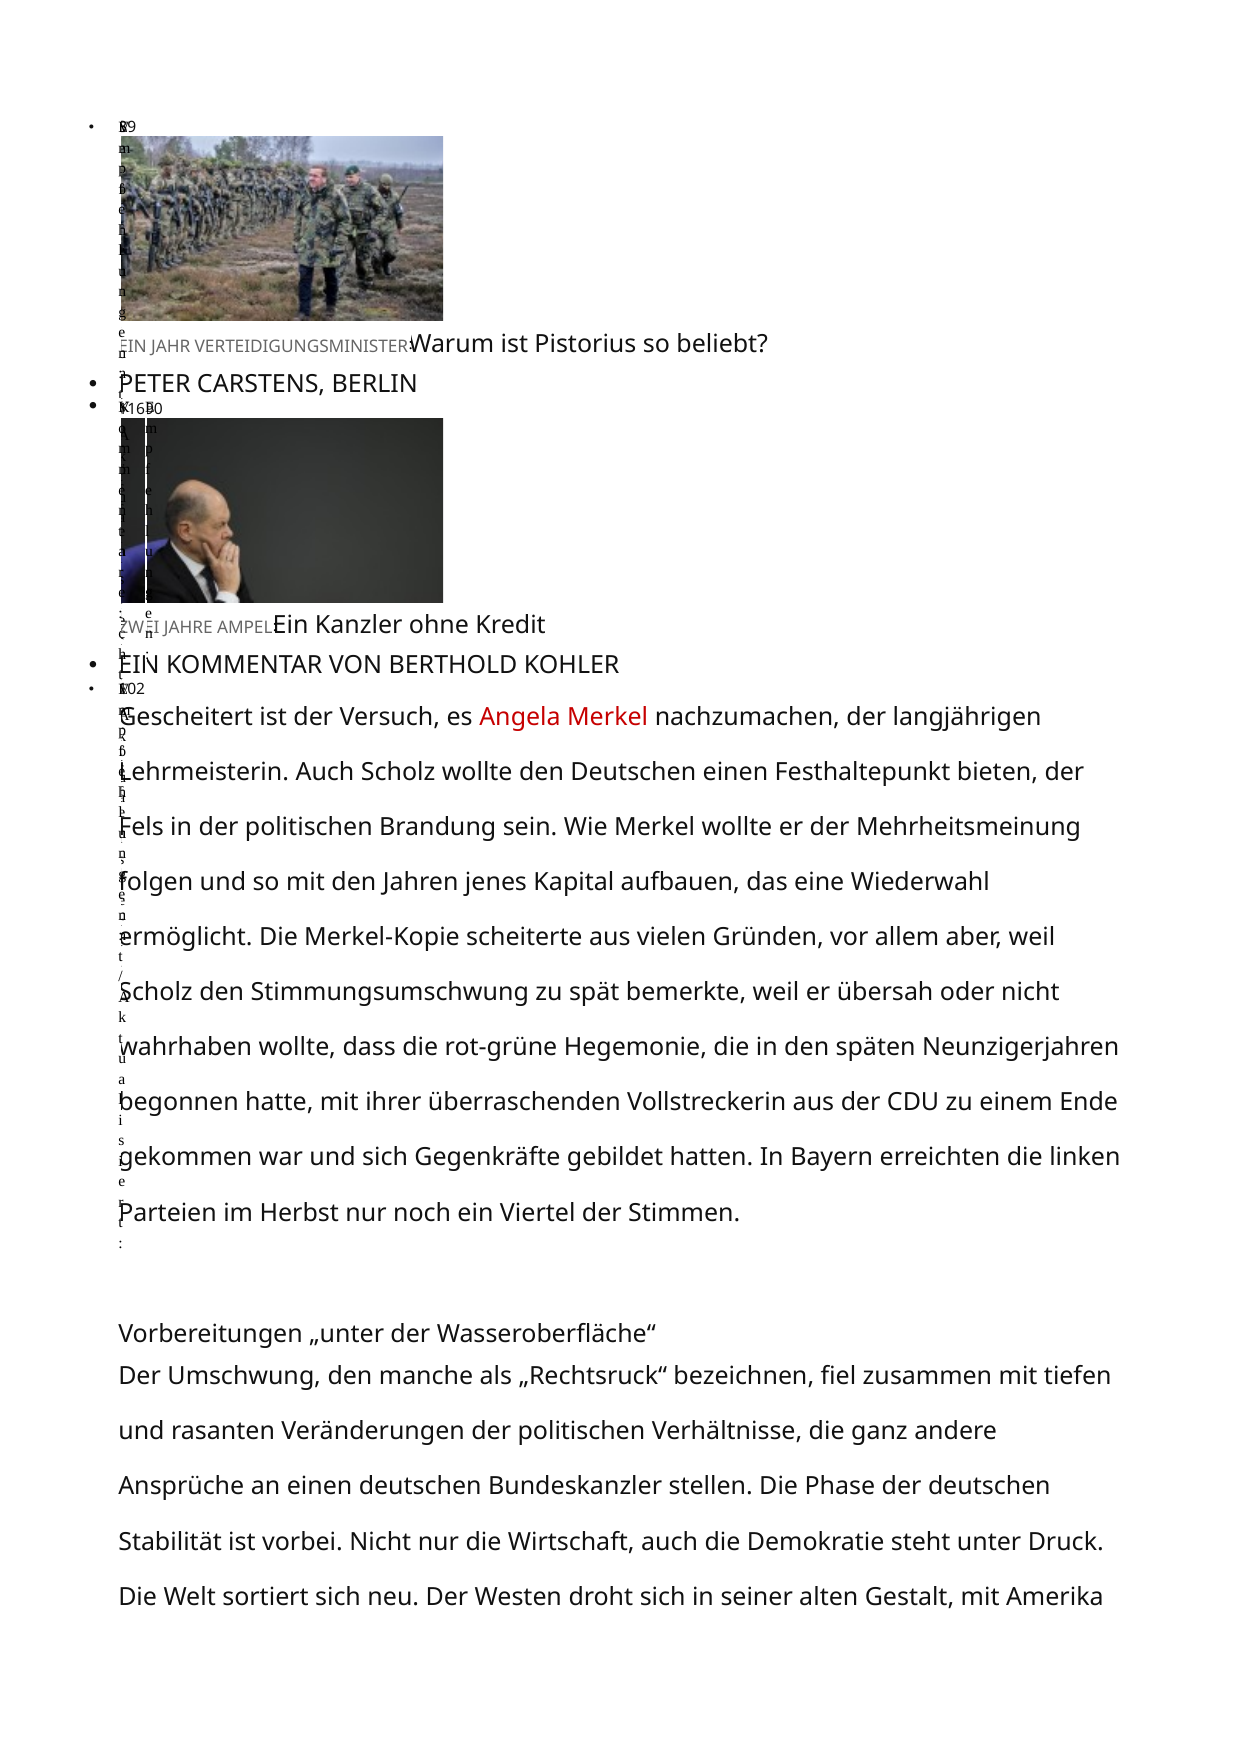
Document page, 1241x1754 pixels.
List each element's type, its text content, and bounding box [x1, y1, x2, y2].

list 11690 [121, 398, 145, 418]
list 39 [121, 118, 1122, 137]
list 11690 [147, 398, 1122, 418]
text Gescheitert ist der Versuch, es Angela Merkel nachzumachen, der langjährigen Lehrmeisterin. Auch Scholz wollte den Deutschen einen Festhaltepunkt bieten, der Fels in der politischen Brandung sein. Wie Merkel wollte er der Mehrheitsmeinung folgen und so mit den Jahren jenes Kapital aufbauen, das eine Wiederwahl ermöglicht. Die Merkel-Kopie scheiterte aus vielen Gründen, vor allem aber, weil Scholz den Stimmungsumschwung zu spät bemerkte, weil er übersah oder nicht wahrhaben wollte, dass die rot-grüne Hegemonie, die in den späten Neunzigerjahren begonnen hatte, mit ihrer überraschenden Vollstreckerin aus der CDU zu einem Ende gekommen war und sich Gegenkräfte gebildet hatten. In Bayern erreichten die linken Parteien im Herbst nur noch ein Viertel der Stimmen. [121, 698, 1122, 1228]
picture [121, 136, 444, 321]
list 102 [121, 680, 1122, 698]
subtitle Vorbereitungen „unter der Wasseroberfläche“ [118, 1315, 1122, 1349]
text EIN JAHR VERTEIDIGUNGSMINISTERWarum ist Pistorius so beliebt? [121, 325, 1122, 359]
text Der Umschwung, den manche als „Rechtsruck“ bezeichnen, fiel zusammen mit tiefen und rasanten Veränderungen der politischen Verhältnisse, die ganz andere Ansprüche an einen deutschen Bundeskanzler stellen. Die Phase der deutschen Stabilität ist vorbei. Nicht nur die Wirtschaft, auch die Demokratie steht unter Druck. Die Welt sortiert sich neu. Der Westen droht sich in seiner alten Gestalt, mit Amerika [118, 1358, 1122, 1612]
list EIN KOMMENTAR VON BERTHOLD KOHLER [121, 650, 1122, 680]
picture [147, 418, 444, 603]
list PETER CARSTENS, BERLIN [121, 369, 1122, 398]
picture [121, 418, 145, 603]
text ZWEI JAHRE AMPELEin Kanzler ohne Kredit [147, 607, 1122, 641]
text ZWEI JAHRE AMPELEin Kanzler ohne Kredit [121, 607, 145, 641]
